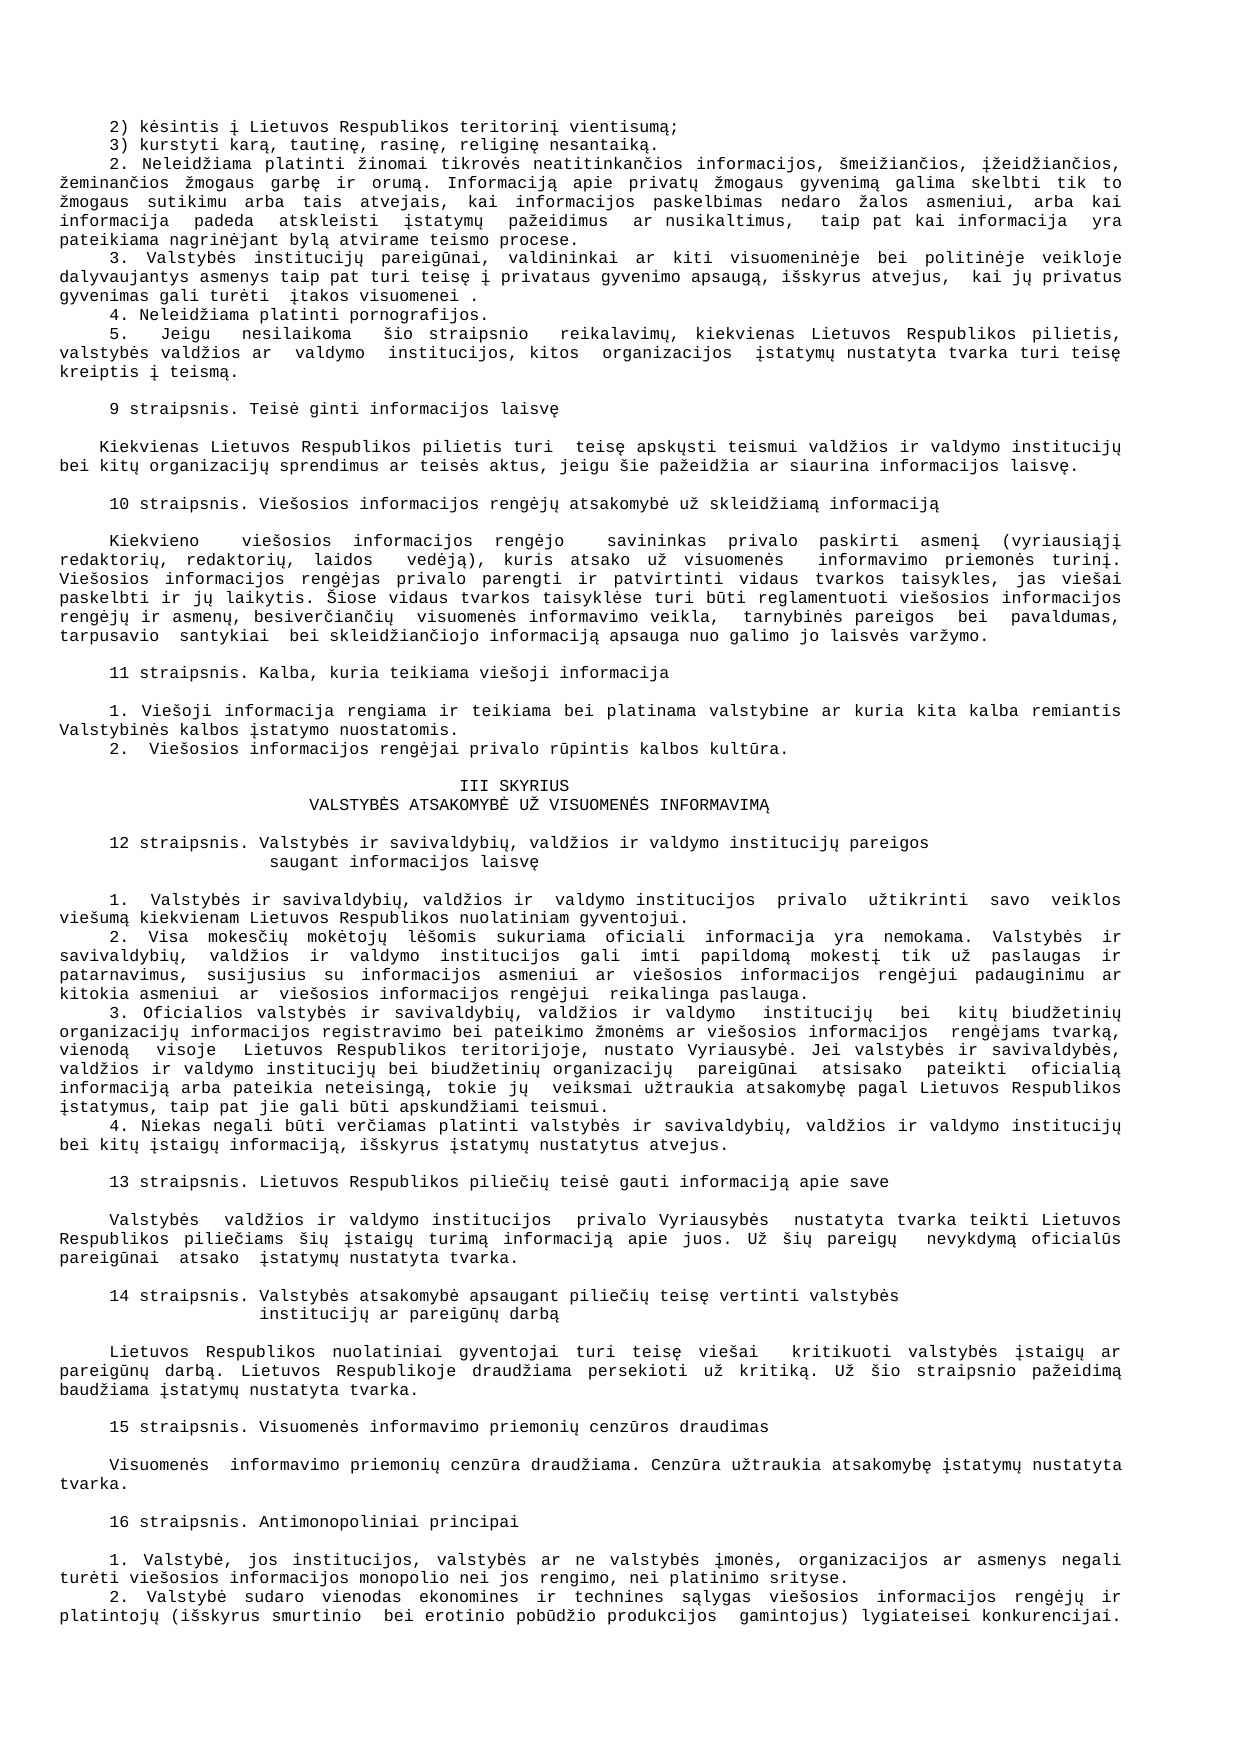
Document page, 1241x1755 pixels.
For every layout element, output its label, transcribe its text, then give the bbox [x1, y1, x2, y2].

text Visuomenės informavimo priemonių cenzūra draudžiama. Cenzūra užtraukia atsakomybę įstatymų nustatyta tvarka. [59, 1457, 1122, 1494]
text 2. Visa mokesčių mokėtojų lėšomis sukuriama oficiali informacija yra nemokama. Valstybės ir savivaldybių, valdžios ir valdymo institucijos gali imti papildomą mokestį tik už paslaugas ir patarnavimus, susijusius su informacijos asmeniui ar viešosios informacijos rengėjui padauginimu ar kitokia asmeniui ar viešosios informacijos rengėjui reikalinga paslauga. [59, 929, 1122, 1004]
text 11 straipsnis. Kalba, kuria teikiama viešoji informacija [59, 665, 1122, 684]
text 4. Niekas negali būti verčiamas platinti valstybės ir savivaldybių, valdžios ir valdymo institucijų bei kitų įstaigų informaciją, išskyrus įstatymų nustatytus atvejus. [59, 1117, 1122, 1155]
text 9 straipsnis. Teisė ginti informacijos laisvę [59, 401, 1122, 420]
text 15 straipsnis. Visuomenės informavimo priemonių cenzūros draudimas [59, 1419, 1122, 1438]
text Lietuvos Respublikos nuolatiniai gyventojai turi teisę viešai kritikuoti valstybės įstaigų ar pareigūnų darbą. Lietuvos Respublikoje draudžiama persekioti už kritiką. Už šio straipsnio pažeidimą baudžiama įstatymų nustatyta tvarka. [59, 1344, 1122, 1400]
text 14 straipsnis. Valstybės atsakomybė apsaugant piliečių teisę vertinti valstybės [59, 1287, 1122, 1306]
text 2. Neleidžiama platinti žinomai tikrovės neatitinkančios informacijos, šmeižiančios, įžeidžiančios, žeminančios žmogaus garbę ir orumą. Informaciją apie privatų žmogaus gyvenimą galima skelbti tik to žmogaus sutikimu arba tais atvejais, kai informacijos paskelbimas nedaro žalos asmeniui, arba kai informacija padeda atskleisti įstatymų pažeidimus ar nusikaltimus, taip pat kai informacija yra pateikiama nagrinėjant bylą atvirame teismo procese. [59, 156, 1122, 250]
text Valstybės valdžios ir valdymo institucijos privalo Vyriausybės nustatyta tvarka teikti Lietuvos Respublikos piliečiams šių įstaigų turimą informaciją apie juos. Už šių pareigų nevykdymą oficialūs pareigūnai atsako įstatymų nustatyta tvarka. [59, 1212, 1122, 1268]
text VALSTYBĖS ATSAKOMYBĖ UŽ VISUOMENĖS INFORMAVIMĄ [59, 797, 1122, 816]
text saugant informacijos laisvę [59, 853, 1122, 872]
text 1. Valstybė, jos institucijos, valstybės ar ne valstybės įmonės, organizacijos ar asmenys negali turėti viešosios informacijos monopolio nei jos rengimo, nei platinimo srityse. [59, 1551, 1122, 1589]
text 16 straipsnis. Antimonopoliniai principai [59, 1513, 1122, 1532]
text Kiekvienas Lietuvos Respublikos pilietis turi teisę apskųsti teismui valdžios ir valdymo institucijų bei kitų organizacijų sprendimus ar teisės aktus, jeigu šie pažeidžia ar siaurina informacijos laisvę. [59, 439, 1122, 476]
text institucijų ar pareigūnų darbą [59, 1306, 1122, 1325]
text III SKYRIUS [59, 778, 1122, 797]
text 4. Neleidžiama platinti pornografijos. [59, 307, 1122, 326]
text 3. Valstybės institucijų pareigūnai, valdininkai ar kiti visuomeninėje bei politinėje veikloje dalyvaujantys asmenys taip pat turi teisę į privataus gyvenimo apsaugą, išskyrus atvejus, kai jų privatus gyvenimas gali turėti įtakos visuomenei . [59, 250, 1122, 307]
text 3. Oficialios valstybės ir savivaldybių, valdžios ir valdymo institucijų bei kitų biudžetinių organizacijų informacijos registravimo bei pateikimo žmonėms ar viešosios informacijos rengėjams tvarką, vienodą visoje Lietuvos Respublikos teritorijoje, nustato Vyriausybė. Jei valstybės ir savivaldybės, valdžios ir valdymo institucijų bei biudžetinių organizacijų pareigūnai atsisako pateikti oficialią informaciją arba pateikia neteisingą, tokie jų veiksmai užtraukia atsakomybę pagal Lietuvos Respublikos įstatymus, taip pat jie gali būti apskundžiami teismui. [59, 1004, 1122, 1117]
text 5. Jeigu nesilaikoma šio straipsnio reikalavimų, kiekvienas Lietuvos Respublikos pilietis, valstybės valdžios ar valdymo institucijos, kitos organizacijos įstatymų nustatyta tvarka turi teisę kreiptis į teismą. [59, 326, 1122, 382]
text 13 straipsnis. Lietuvos Respublikos piliečių teisė gauti informaciją apie save [59, 1174, 1122, 1193]
text 1. Viešoji informacija rengiama ir teikiama bei platinama valstybine ar kuria kita kalba remiantis Valstybinės kalbos įstatymo nuostatomis. [59, 703, 1122, 740]
text 3) kurstyti karą, tautinę, rasinę, religinę nesantaiką. [59, 137, 1122, 156]
text 1. Valstybės ir savivaldybių, valdžios ir valdymo institucijos privalo užtikrinti savo veiklos viešumą kiekvienam Lietuvos Respublikos nuolatiniam gyventojui. [59, 891, 1122, 929]
text 2. Viešosios informacijos rengėjai privalo rūpintis kalbos kultūra. [59, 740, 1122, 759]
text 2. Valstybė sudaro vienodas ekonomines ir technines sąlygas viešosios informacijos rengėjų ir platintojų (išskyrus smurtinio bei erotinio pobūdžio produkcijos gamintojus) lygiateisei konkurencijai. [59, 1589, 1122, 1626]
text 12 straipsnis. Valstybės ir savivaldybių, valdžios ir valdymo institucijų pareigos [59, 834, 1122, 853]
text Kiekvieno viešosios informacijos rengėjo savininkas privalo paskirti asmenį (vyriausiąjį redaktorių, redaktorių, laidos vedėją), kuris atsako už visuomenės informavimo priemonės turinį. Viešosios informacijos rengėjas privalo parengti ir patvirtinti vidaus tvarkos taisykles, jas viešai paskelbti ir jų laikytis. Šiose vidaus tvarkos taisyklėse turi būti reglamentuoti viešosios informacijos rengėjų ir asmenų, besiverčiančių visuomenės informavimo veikla, tarnybinės pareigos bei pavaldumas, tarpusavio santykiai bei skleidžiančiojo informaciją apsauga nuo galimo jo laisvės varžymo. [59, 533, 1122, 646]
text 2) kėsintis į Lietuvos Respublikos teritorinį vientisumą; [59, 118, 1122, 137]
text 10 straipsnis. Viešosios informacijos rengėjų atsakomybė už skleidžiamą informaciją [59, 495, 1122, 514]
